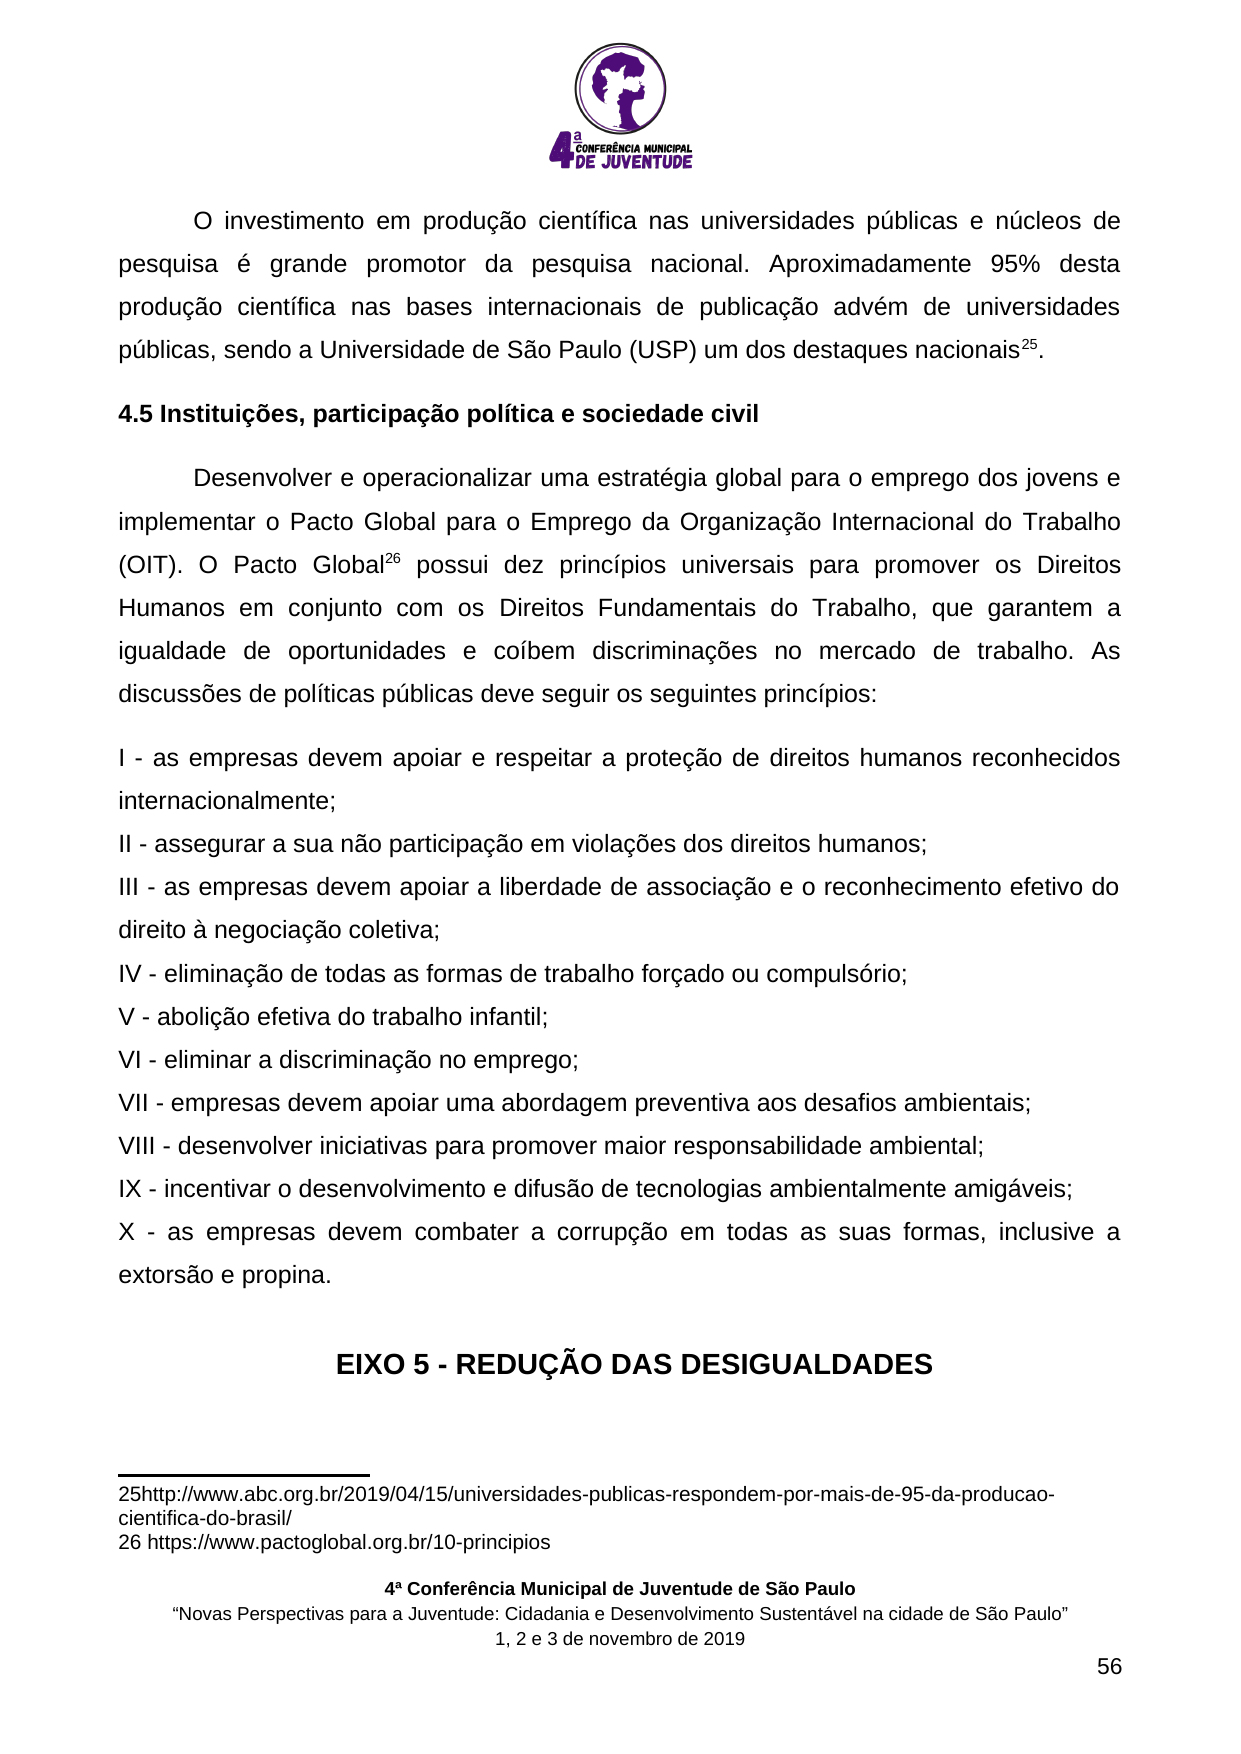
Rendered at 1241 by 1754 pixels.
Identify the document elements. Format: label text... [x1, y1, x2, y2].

text IX - incentivar o desenvolvimento e difusão de tecnologias ambientalmente amigáveis; [118, 1174, 1122, 1203]
picture [545, 29, 696, 180]
text I - as empresas devem apoiar e respeitar a proteção de direitos humanos reconhecidos internacionalmente; [118, 743, 1122, 815]
text V - abolição efetiva do trabalho infantil; [118, 1002, 1122, 1031]
text Desenvolver e operacionalizar uma estratégia global para o emprego dos jovens e implementar o Pacto Global para o Emprego da Organização Internacional do Trabalho (OIT). O Pacto Global possui dez princípios universais para promover os Direitos Humanos em conjunto com os Direitos Fundamentais do Trabalho, que garantem a igualdade de oportunidades e coíbem discriminações no mercado de trabalho. As discussões de políticas públicas deve seguir os seguintes princípios: [118, 463, 1122, 708]
text VIII - desenvolver iniciativas para promover maior responsabilidade ambiental; [118, 1131, 1122, 1160]
text III - as empresas devem apoiar a liberdade de associação e o reconhecimento efetivo do direito à negociação coletiva; [118, 872, 1122, 944]
text II - assegurar a sua não participação em violações dos direitos humanos; [118, 829, 1122, 858]
text https://www.pactoglobal.org.br/10-principios [118, 1529, 1122, 1553]
text EIXO 5 - REDUÇÃO DAS DESIGUALDADES [118, 1347, 1151, 1380]
text O investimento em produção científica nas universidades públicas e núcleos de pesquisa é grande promotor da pesquisa nacional. Aproximadamente 95% desta produção científica nas bases internacionais de publicação advém de universidades públicas, sendo a Universidade de São Paulo (USP) um dos destaques nacionais. [118, 206, 1122, 364]
text X - as empresas devem combater a corrupção em todas as suas formas, inclusive a extorsão e propina. [118, 1217, 1122, 1289]
text VII - empresas devem apoiar uma abordagem preventiva aos desafios ambientais; [118, 1088, 1122, 1117]
text http://www.abc.org.br/2019/04/15/universidades-publicas-respondem-por-mais-de-95-da-producao-cientifica-do-brasil/ [118, 1482, 1122, 1529]
text 4.5 Instituições, participação política e sociedade civil [118, 399, 1122, 428]
text VI - eliminar a discriminação no emprego; [118, 1045, 1122, 1074]
text IV - eliminação de todas as formas de trabalho forçado ou compulsório; [118, 959, 1122, 987]
